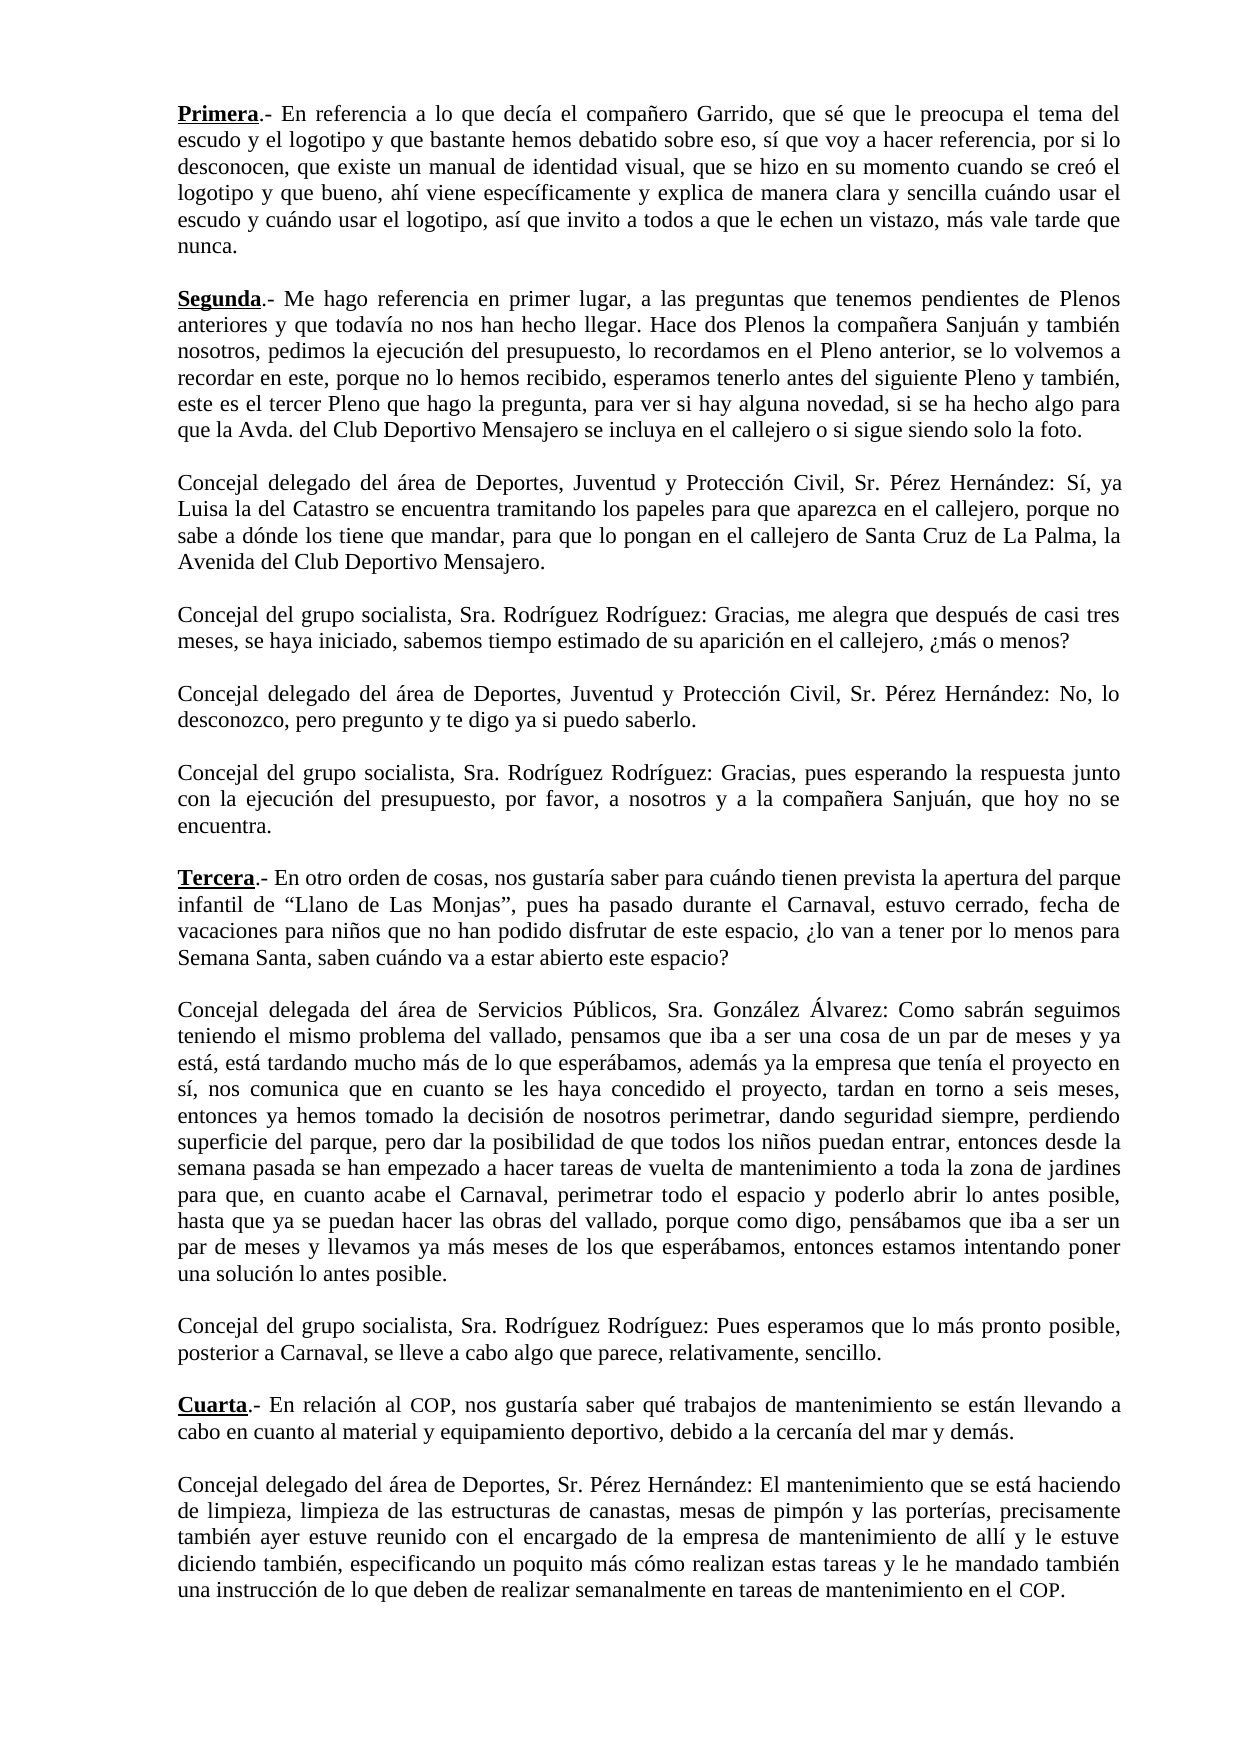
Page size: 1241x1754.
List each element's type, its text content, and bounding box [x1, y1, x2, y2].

text Segunda.- Me hago referencia en primer lugar, a las preguntas que tenemos pendientes de Plenos anteriores y que todavía no nos han hecho llegar. Hace dos Plenos la compañera Sanjuán y también nosotros, pedimos la ejecución del presupuesto, lo recordamos en el Pleno anterior, se lo volvemos a recordar en este, porque no lo hemos recibido, esperamos tenerlo antes del siguiente Pleno y también, este es el tercer Pleno que hago la pregunta, para ver si hay alguna novedad, si se ha hecho algo para que la Avda. del Club Deportivo Mensajero se incluya en el callejero o si sigue siendo solo la foto. [177, 285, 1122, 443]
text Concejal del grupo socialista, Sra. Rodríguez Rodríguez: Gracias, pues esperando la respuesta junto con la ejecución del presupuesto, por favor, a nosotros y a la compañera Sanjuán, que hoy no se encuentra. [177, 759, 1122, 838]
text Concejal delegado del área de Deportes, Juventud y Protección Civil, Sr. Pérez Hernández: Sí, ya Luisa la del Catastro se encuentra tramitando los papeles para que aparezca en el callejero, porque no sabe a dónde los tiene que mandar, para que lo pongan en el callejero de Santa Cruz de La Palma, la Avenida del Club Deportivo Mensajero. [177, 469, 1122, 574]
text Cuarta.- En relación al COP, nos gustaría saber qué trabajos de mantenimiento se están llevando a cabo en cuanto al material y equipamiento deportivo, debido a la cercanía del mar y demás. [177, 1392, 1122, 1444]
text Tercera.- En otro orden de cosas, nos gustaría saber para cuándo tienen prevista la apertura del parque infantil de “Llano de Las Monjas”, pues ha pasado durante el Carnaval, estuvo cerrado, fecha de vacaciones para niños que no han podido disfrutar de este espacio, ¿lo van a tener por lo menos para Semana Santa, saben cuándo va a estar abierto este espacio? [177, 864, 1122, 970]
text Concejal delegado del área de Deportes, Juventud y Protección Civil, Sr. Pérez Hernández: No, lo desconozco, pero pregunto y te digo ya si puedo saberlo. [177, 680, 1122, 733]
text Primera.- En referencia a lo que decía el compañero Garrido, que sé que le preocupa el tema del escudo y el logotipo y que bastante hemos debatido sobre eso, sí que voy a hacer referencia, por si lo desconocen, que existe un manual de identidad visual, que se hizo en su momento cuando se creó el logotipo y que bueno, ahí viene específicamente y explica de manera clara y sencilla cuándo usar el escudo y cuándo usar el logotipo, así que invito a todos a que le echen un vistazo, más vale tarde que nunca. [177, 100, 1122, 258]
text Concejal delegada del área de Servicios Públicos, Sra. González Álvarez: Como sabrán seguimos teniendo el mismo problema del vallado, pensamos que iba a ser una cosa de un par de meses y ya está, está tardando mucho más de lo que esperábamos, además ya la empresa que tenía el proyecto en sí, nos comunica que en cuanto se les haya concedido el proyecto, tardan en torno a seis meses, entonces ya hemos tomado la decisión de nosotros perimetrar, dando seguridad siempre, perdiendo superficie del parque, pero dar la posibilidad de que todos los niños puedan entrar, entonces desde la semana pasada se han empezado a hacer tareas de vuelta de mantenimiento a toda la zona de jardines para que, en cuanto acabe el Carnaval, perimetrar todo el espacio y poderlo abrir lo antes posible, hasta que ya se puedan hacer las obras del vallado, porque como digo, pensábamos que iba a ser un par de meses y llevamos ya más meses de los que esperábamos, entonces estamos intentando poner una solución lo antes posible. [177, 996, 1122, 1286]
text Concejal del grupo socialista, Sra. Rodríguez Rodríguez: Gracias, me alegra que después de casi tres meses, se haya iniciado, sabemos tiempo estimado de su aparición en el callejero, ¿más o menos? [177, 601, 1122, 654]
text Concejal del grupo socialista, Sra. Rodríguez Rodríguez: Pues esperamos que lo más pronto posible, posterior a Carnaval, se lleve a cabo algo que parece, relativamente, sencillo. [177, 1312, 1122, 1365]
text Concejal delegado del área de Deportes, Sr. Pérez Hernández: El mantenimiento que se está haciendo de limpieza, limpieza de las estructuras de canastas, mesas de pimpón y las porterías, precisamente también ayer estuve reunido con el encargado de la empresa de mantenimiento de allí y le estuve diciendo también, especificando un poquito más cómo realizan estas tareas y le he mandado también una instrucción de lo que deben de realizar semanalmente en tareas de mantenimiento en el COP. [177, 1471, 1122, 1602]
